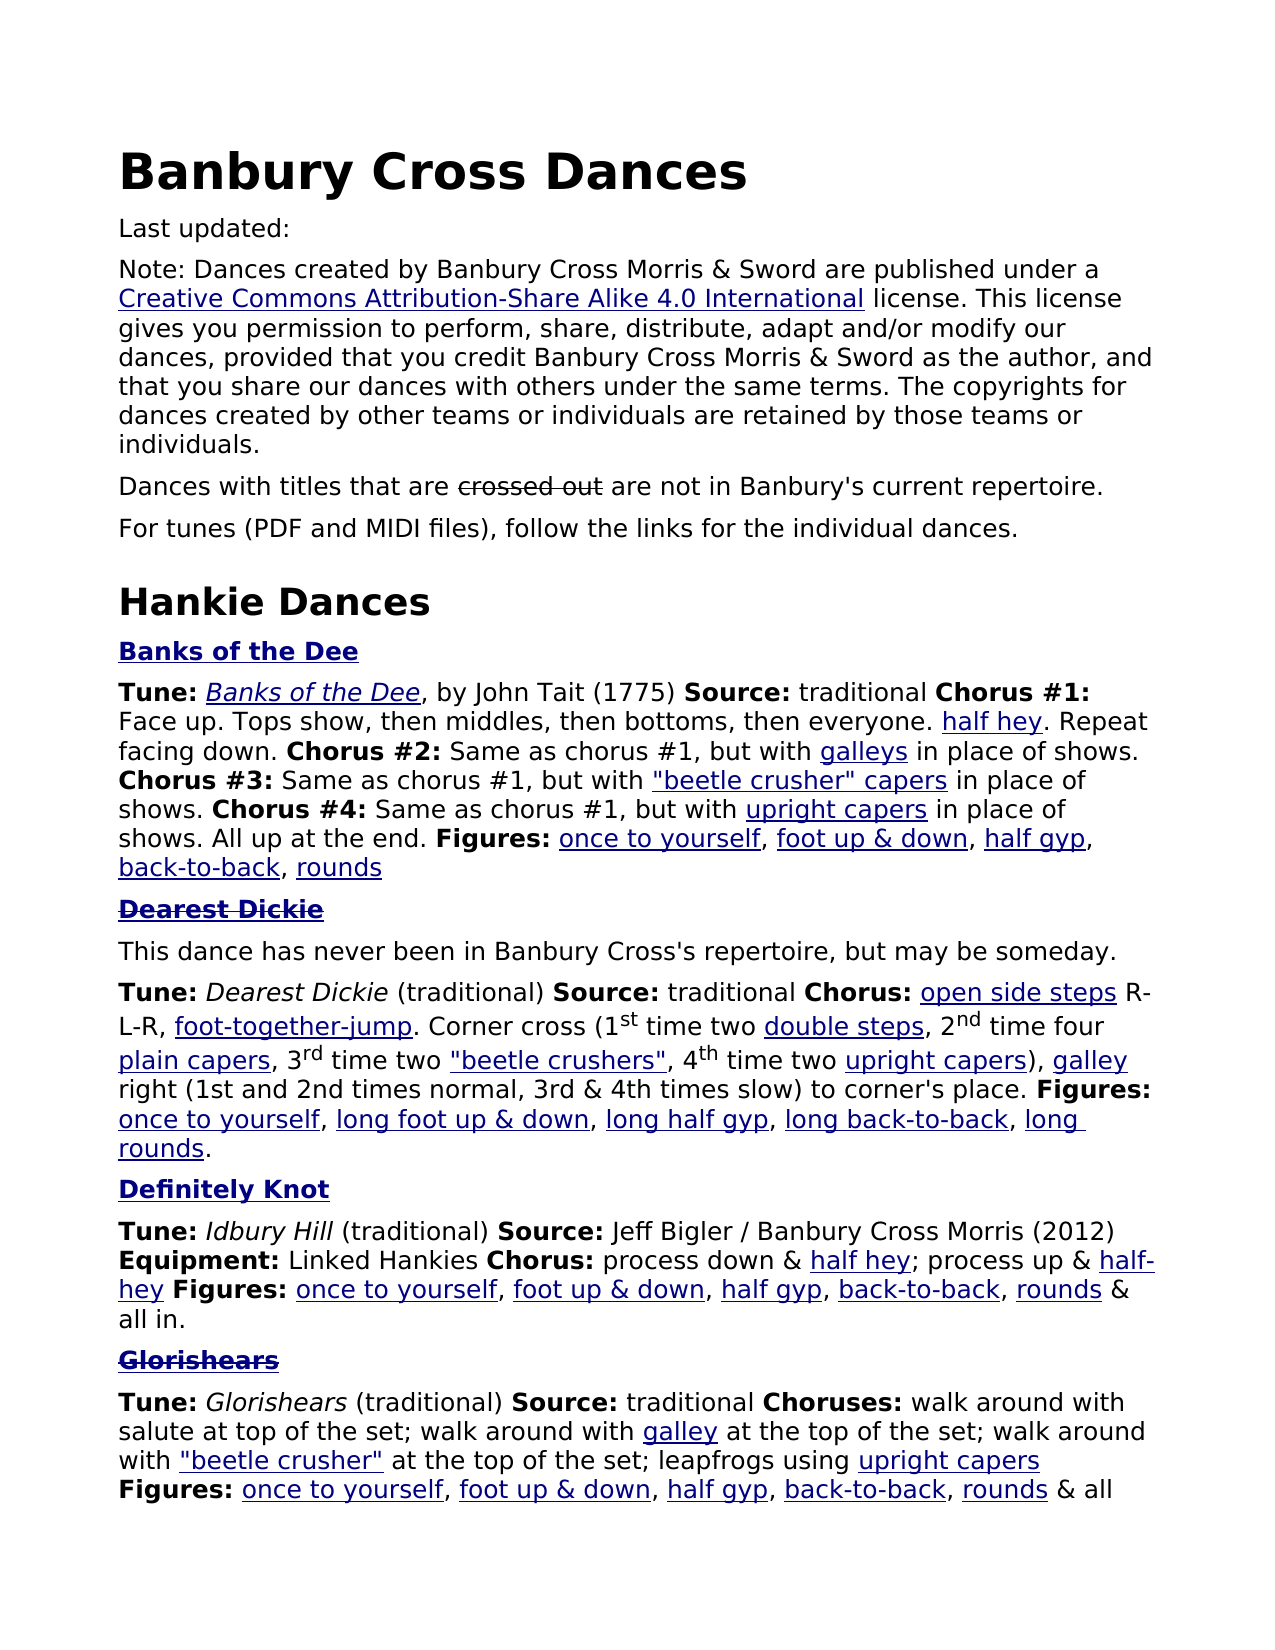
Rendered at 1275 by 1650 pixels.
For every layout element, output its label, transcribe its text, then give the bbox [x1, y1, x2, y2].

text For tunes (PDF and MIDI files), follow the links for the individual dances. [118, 514, 1157, 543]
text Banks of the Dee [118, 637, 1157, 666]
text Last updated: [118, 214, 1157, 243]
subtitle Banbury Cross Dances [118, 143, 1157, 201]
text Tune: Idbury Hill (traditional) Source: Jeff Bigler / Banbury Cross Morris (2012) Equipment: Linked Hankies Chorus: process down & half hey; process up & half-hey Figures: once to yourself, foot up & down, half gyp, back-to-back, rounds & all in. [118, 1217, 1157, 1334]
text Dances with titles that are crossed out are not in Banbury's current repertoire. [118, 472, 1157, 501]
text Tune: Dearest Dickie (traditional) Source: traditional Chorus: open side steps R-L-R, foot-together-jump. Corner cross (1st time two double steps, 2nd time four plain capers, 3rd time two "beetle crushers", 4th time two upright capers), galley right (1st and 2nd times normal, 3rd & 4th times slow) to corner's place. Figures: once to yourself, long foot up & down, long half gyp, long back-to-back, long rounds. [118, 978, 1157, 1163]
text Dearest Dickie [118, 895, 1157, 924]
text Tune: Glorishears (traditional) Source: traditional Choruses: walk around with salute at top of the set; walk around with galley at the top of the set; walk around with "beetle crusher" at the top of the set; leapfrogs using upright capers Figures: once to yourself, foot up & down, half gyp, back-to-back, rounds & all [118, 1388, 1157, 1505]
subtitle Hankie Dances [118, 581, 1157, 624]
text This dance has never been in Banbury Cross's repertoire, but may be someday. [118, 937, 1157, 966]
text Tune: Banks of the Dee, by John Tait (1775) Source: traditional Chorus #1: Face up. Tops show, then middles, then bottoms, then everyone. half hey. Repeat facing down. Chorus #2: Same as chorus #1, but with galleys in place of shows. Chorus #3: Same as chorus #1, but with "beetle crusher" capers in place of shows. Chorus #4: Same as chorus #1, but with upright capers in place of shows. All up at the end. Figures: once to yourself, foot up & down, half gyp, back-to-back, rounds [118, 678, 1157, 882]
text Definitely Knot [118, 1176, 1157, 1205]
text Glorishears [118, 1346, 1157, 1376]
text Note: Dances created by Banbury Cross Morris & Sword are published under a Creative Commons Attribution-Share Alike 4.0 International license. This license gives you permission to perform, share, distribute, adapt and/or modify our dances, provided that you credit Banbury Cross Morris & Sword as the author, and that you share our dances with others under the same terms. The copyrights for dances created by other teams or individuals are retained by those teams or individuals. [118, 256, 1157, 460]
